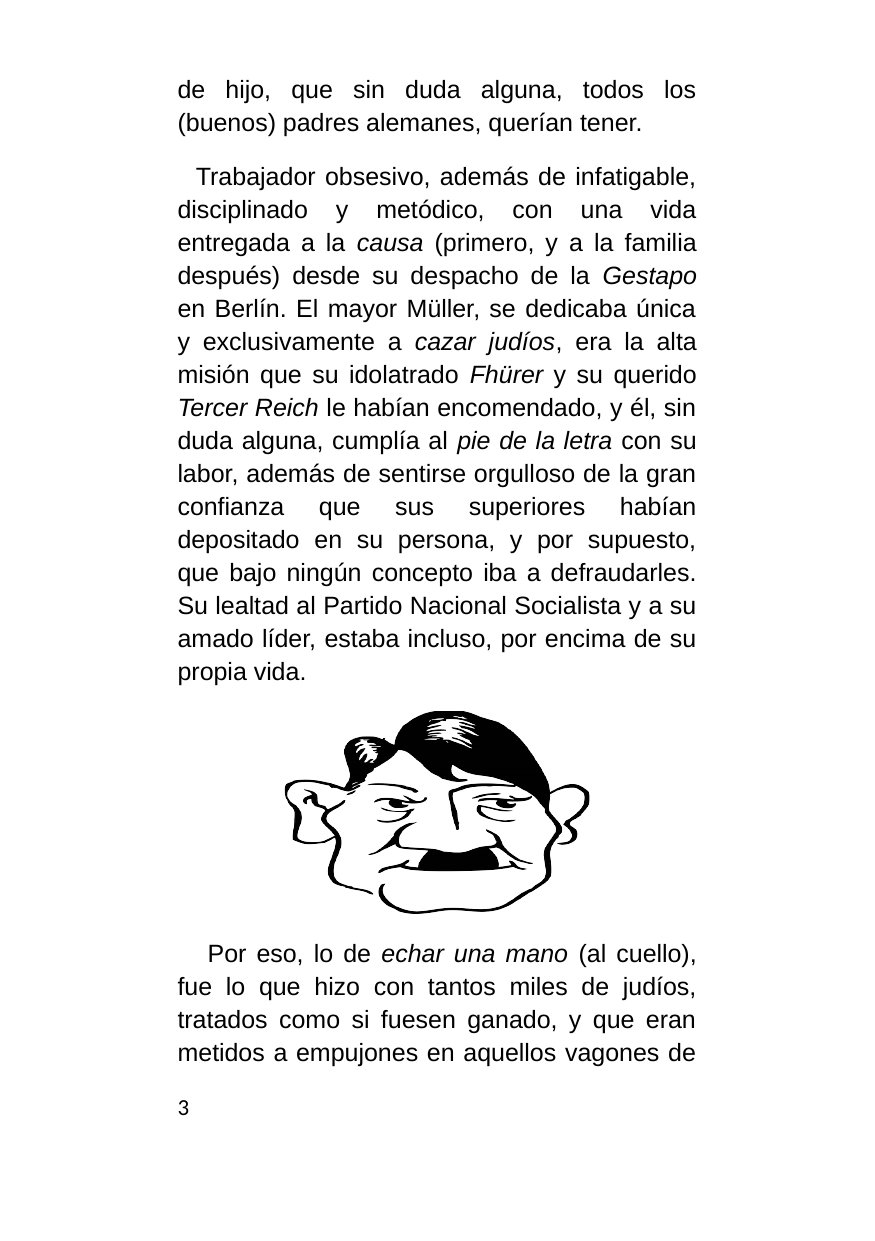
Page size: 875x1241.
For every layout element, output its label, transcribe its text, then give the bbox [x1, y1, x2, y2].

text Por eso, lo de echar una mano (al cuello), fue lo que hizo con tantos miles de judíos, tratados como si fuesen ganado, y que eran metidos a empujones en aquellos vagones de [177, 939, 697, 1066]
text de hijo, que sin duda alguna, todos los (buenos) padres alemanes, querían tener. [177, 75, 697, 137]
text Trabajador obsesivo, además de infatigable, disciplinado y metódico, con una vida entregada a la causa (primero, y a la familia después) desde su despacho de la Gestapo en Berlín. El mayor Müller, se dedicaba única y exclusivamente a cazar judíos, era la alta misión que su idolatrado Fhürer y su querido Tercer Reich le habían encomendado, y él, sin duda alguna, cumplía al pie de la letra con su labor, además de sentirse orgulloso de la gran confianza que sus superiores habían depositado en su persona, y por supuesto, que bajo ningún concepto iba a defraudarles. Su lealtad al Partido Nacional Socialista y a su amado líder, estaba incluso, por encima de su propia vida. [177, 162, 697, 686]
